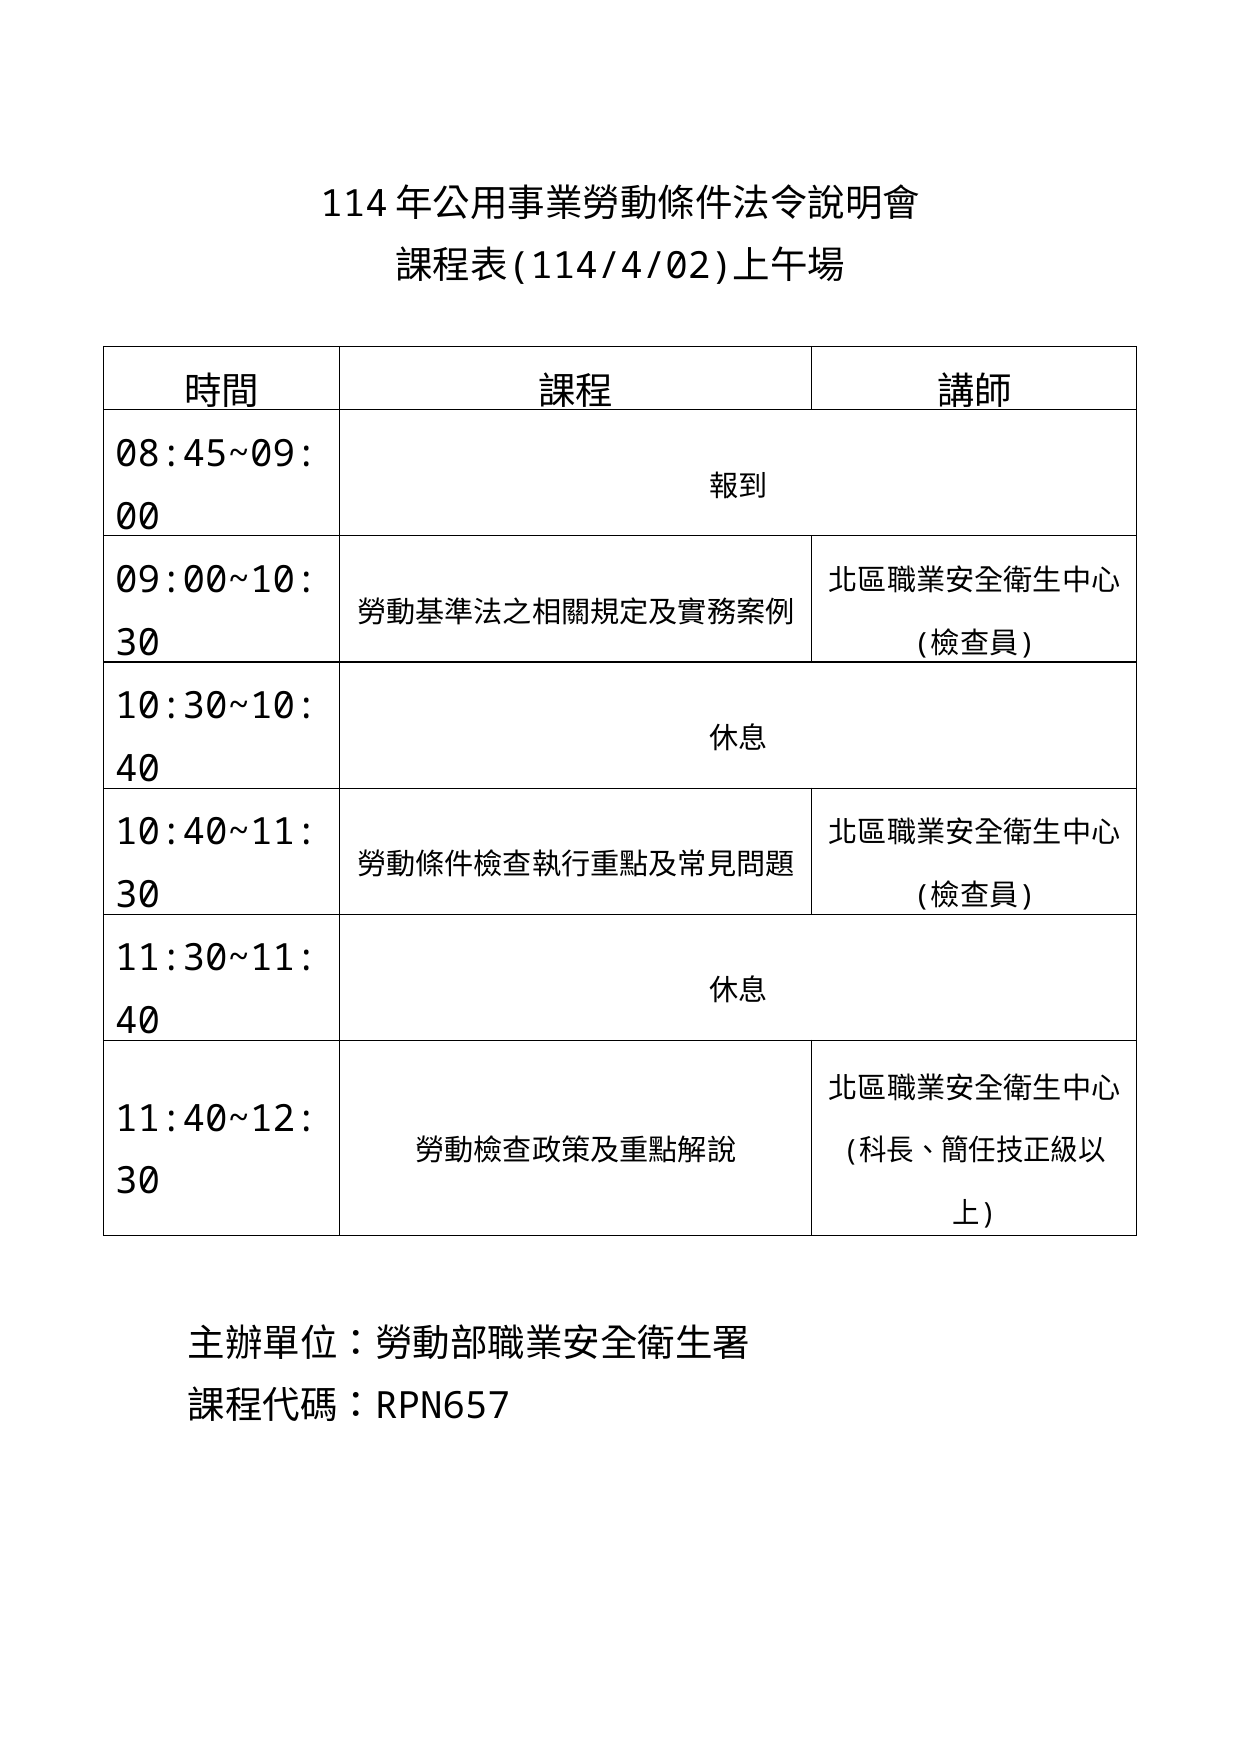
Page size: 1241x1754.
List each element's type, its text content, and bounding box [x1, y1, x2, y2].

table_cell 休息 [340, 663, 1136, 787]
table_header 講師 [812, 347, 1136, 409]
text 課程代碼：RPN657 [187, 1361, 1053, 1423]
table_cell 報到 [340, 410, 1136, 535]
table_header 時間 [104, 347, 339, 409]
text 114年公用事業勞動條件法令說明會 [187, 158, 1053, 221]
text 課程表(114/4/02)上午場 [187, 221, 1053, 283]
table_cell 08:45~09:00 [104, 410, 339, 535]
table_cell 北區職業安全衛生中心 (檢查員) [812, 536, 1136, 661]
table_header 課程 [340, 347, 811, 409]
table_cell 北區職業安全衛生中心 (檢查員) [812, 789, 1136, 913]
table_cell 11:30~11:40 [104, 915, 339, 1039]
table_cell 勞動條件檢查執行重點及常見問題 [340, 789, 811, 913]
table_cell 10:40~11:30 [104, 789, 339, 913]
table_cell 勞動檢查政策及重點解說 [340, 1041, 811, 1235]
table_cell 北區職業安全衛生中心(科長、簡任技正級以上) [812, 1041, 1136, 1235]
table_cell 休息 [340, 915, 1136, 1039]
text 主辦單位：勞動部職業安全衛生署 [187, 1298, 1053, 1361]
table_cell 11:40~12:30 [104, 1041, 339, 1235]
table_cell 勞動基準法之相關規定及實務案例 [340, 536, 811, 661]
table_cell 10:30~10:40 [104, 663, 339, 787]
table_cell 09:00~10:30 [104, 536, 339, 661]
